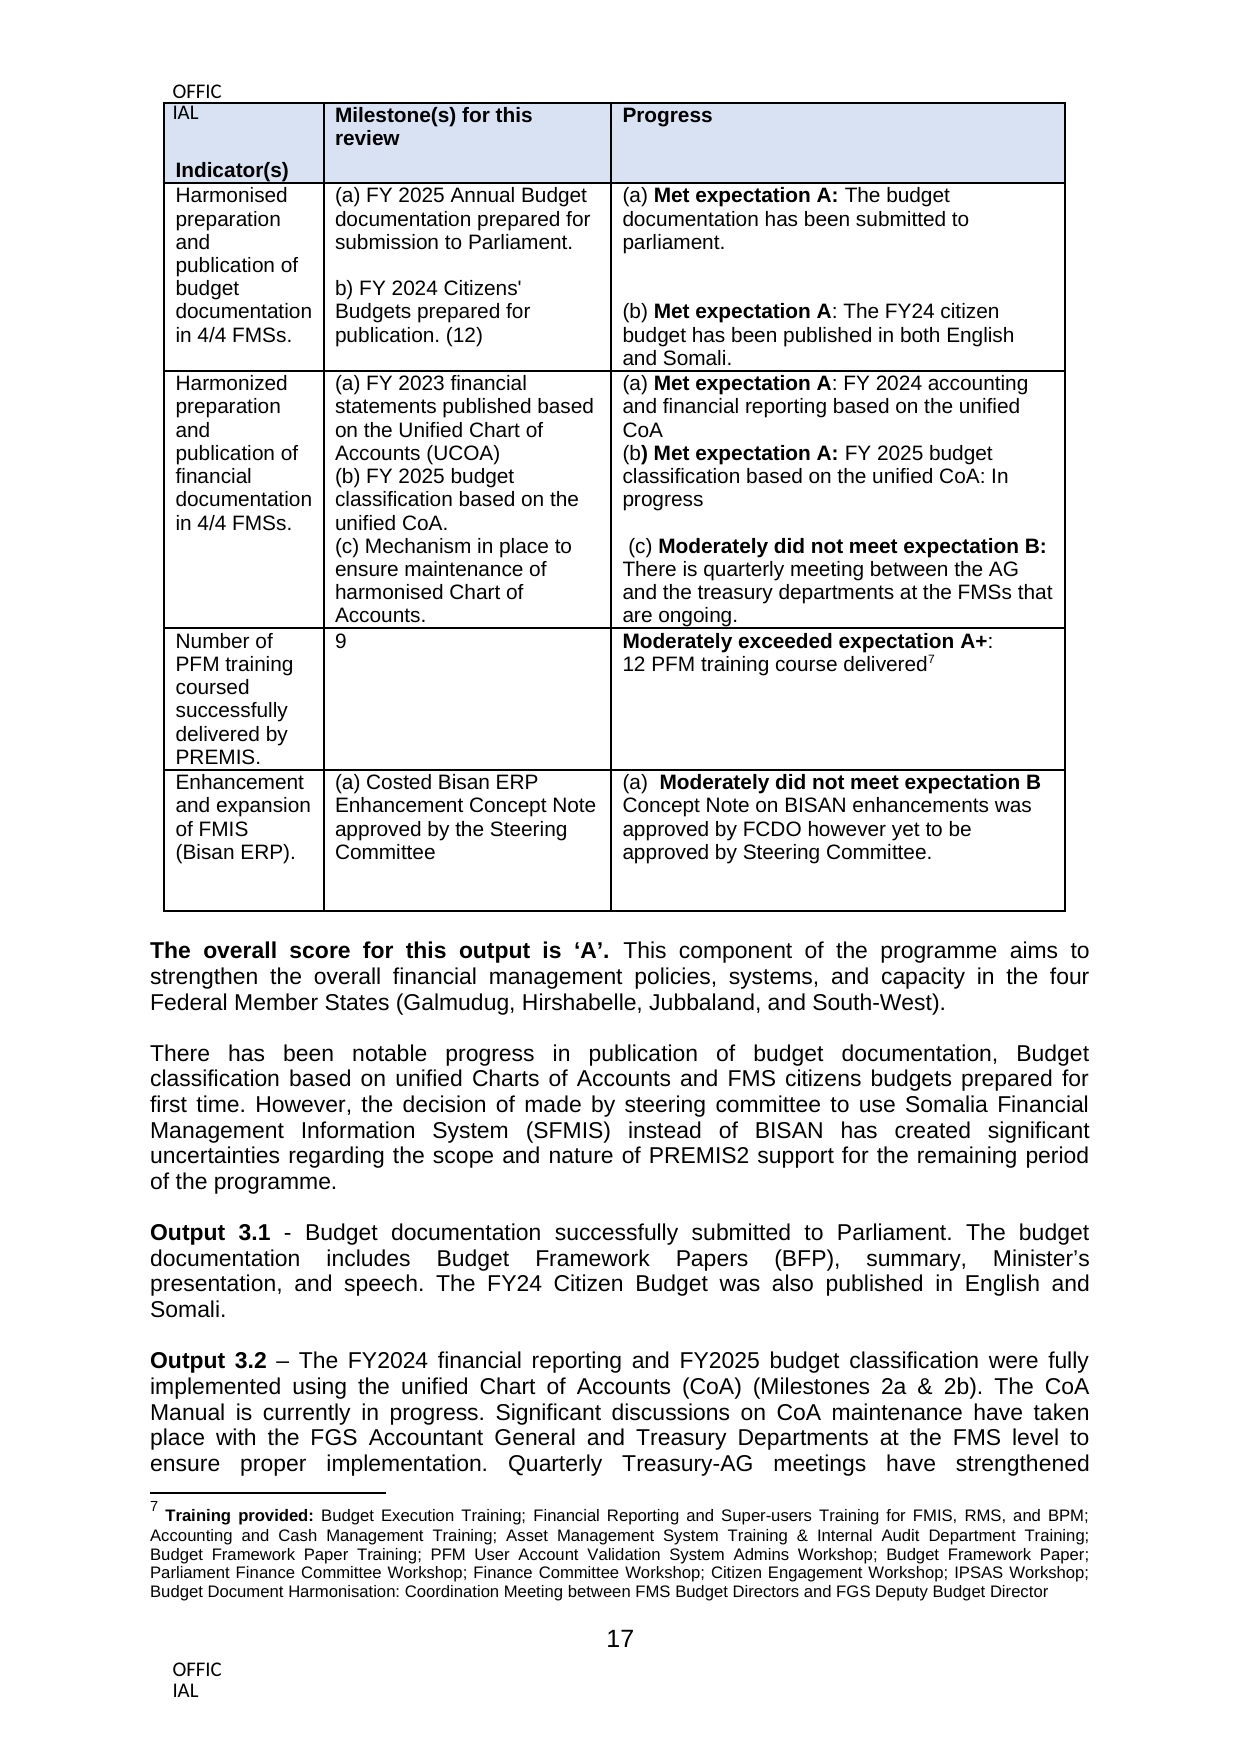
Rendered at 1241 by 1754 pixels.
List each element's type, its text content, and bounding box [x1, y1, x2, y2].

table_cell Harmonised preparation and publication of budget documentation in 4/4 FMSs. [165, 184, 323, 370]
table_cell Moderately exceeded expectation A+: 12 PFM training course delivered [612, 629, 1064, 769]
text Output 3.2 – The FY2024 financial reporting and FY2025 budget classification were fully implemented using the unified Chart of Accounts (CoA) (Milestones 2a & 2b). The CoA Manual is currently in progress. Significant discussions on CoA maintenance have taken place with the FGS Accountant General and Treasury Departments at the FMS level to ensure proper implementation. Quarterly Treasury-AG meetings have strengthened coordination, and FMS Treasury Directors are now included in FGS-led capacity-building initiatives, such as a training program in Nigeria. Additionally, the PFM team delivered International Public Sector Accounting Standards (IPSAS) training to enhance financial reporting standards. [150, 1348, 1090, 1476]
table_cell 9 [325, 629, 610, 769]
table_cell (a) Costed Bisan ERP Enhancement Concept Note approved by the Steering Committee [325, 771, 610, 910]
text The overall score for this output is ‘A’. This component of the programme aims to strengthen the overall financial management policies, systems, and capacity in the four Federal Member States (Galmudug, Hirshabelle, Jubbaland, and South-West). [150, 938, 1090, 1015]
table_cell (a) Met expectation A: The budget documentation has been submitted to parliament. (b) Met expectation A: The FY24 citizen budget has been published in both English and Somali. [612, 184, 1064, 370]
table_header Progress [612, 104, 1064, 182]
table_cell (a) FY 2025 Annual Budget documentation prepared for submission to Parliament. b) FY 2024 Citizens' Budgets prepared for publication. (12) [325, 184, 610, 370]
text There has been notable progress in publication of budget documentation, Budget classification based on unified Charts of Accounts and FMS citizens budgets prepared for first time. However, the decision of made by steering committee to use Somalia Financial Management Information System (SFMIS) instead of BISAN has created significant uncertainties regarding the scope and nature of PREMIS2 support for the remaining period of the programme. [150, 1040, 1090, 1194]
table_cell Enhancement and expansion of FMIS (Bisan ERP). [165, 771, 323, 910]
table_cell (a) Met expectation A: FY 2024 accounting and financial reporting based on the unified CoA (b) Met expectation A: FY 2025 budget classification based on the unified CoA: In progress (c) Moderately did not meet expectation B: There is quarterly meeting between the AG and the treasury departments at the FMSs that are ongoing. [612, 372, 1064, 627]
table_cell Number of PFM training coursed successfully delivered by PREMIS. [165, 629, 323, 769]
table_cell (a) FY 2023 financial statements published based on the Unified Chart of Accounts (UCOA) (b) FY 2025 budget classification based on the unified CoA. (c) Mechanism in place to ensure maintenance of harmonised Chart of Accounts. [325, 372, 610, 627]
text Output 3.1 - Budget documentation successfully submitted to Parliament. The budget documentation includes Budget Framework Papers (BFP), summary, Minister’s presentation, and speech. The FY24 Citizen Budget was also published in English and Somali. [150, 1220, 1090, 1322]
table_header Indicator(s) [165, 104, 323, 182]
table_header Milestone(s) for this review [325, 104, 610, 182]
table_cell (a) Moderately did not meet expectation B Concept Note on BISAN enhancements was approved by FCDO however yet to be approved by Steering Committee. [612, 771, 1064, 910]
table_cell Harmonized preparation and publication of financial documentation in 4/4 FMSs. [165, 372, 323, 627]
